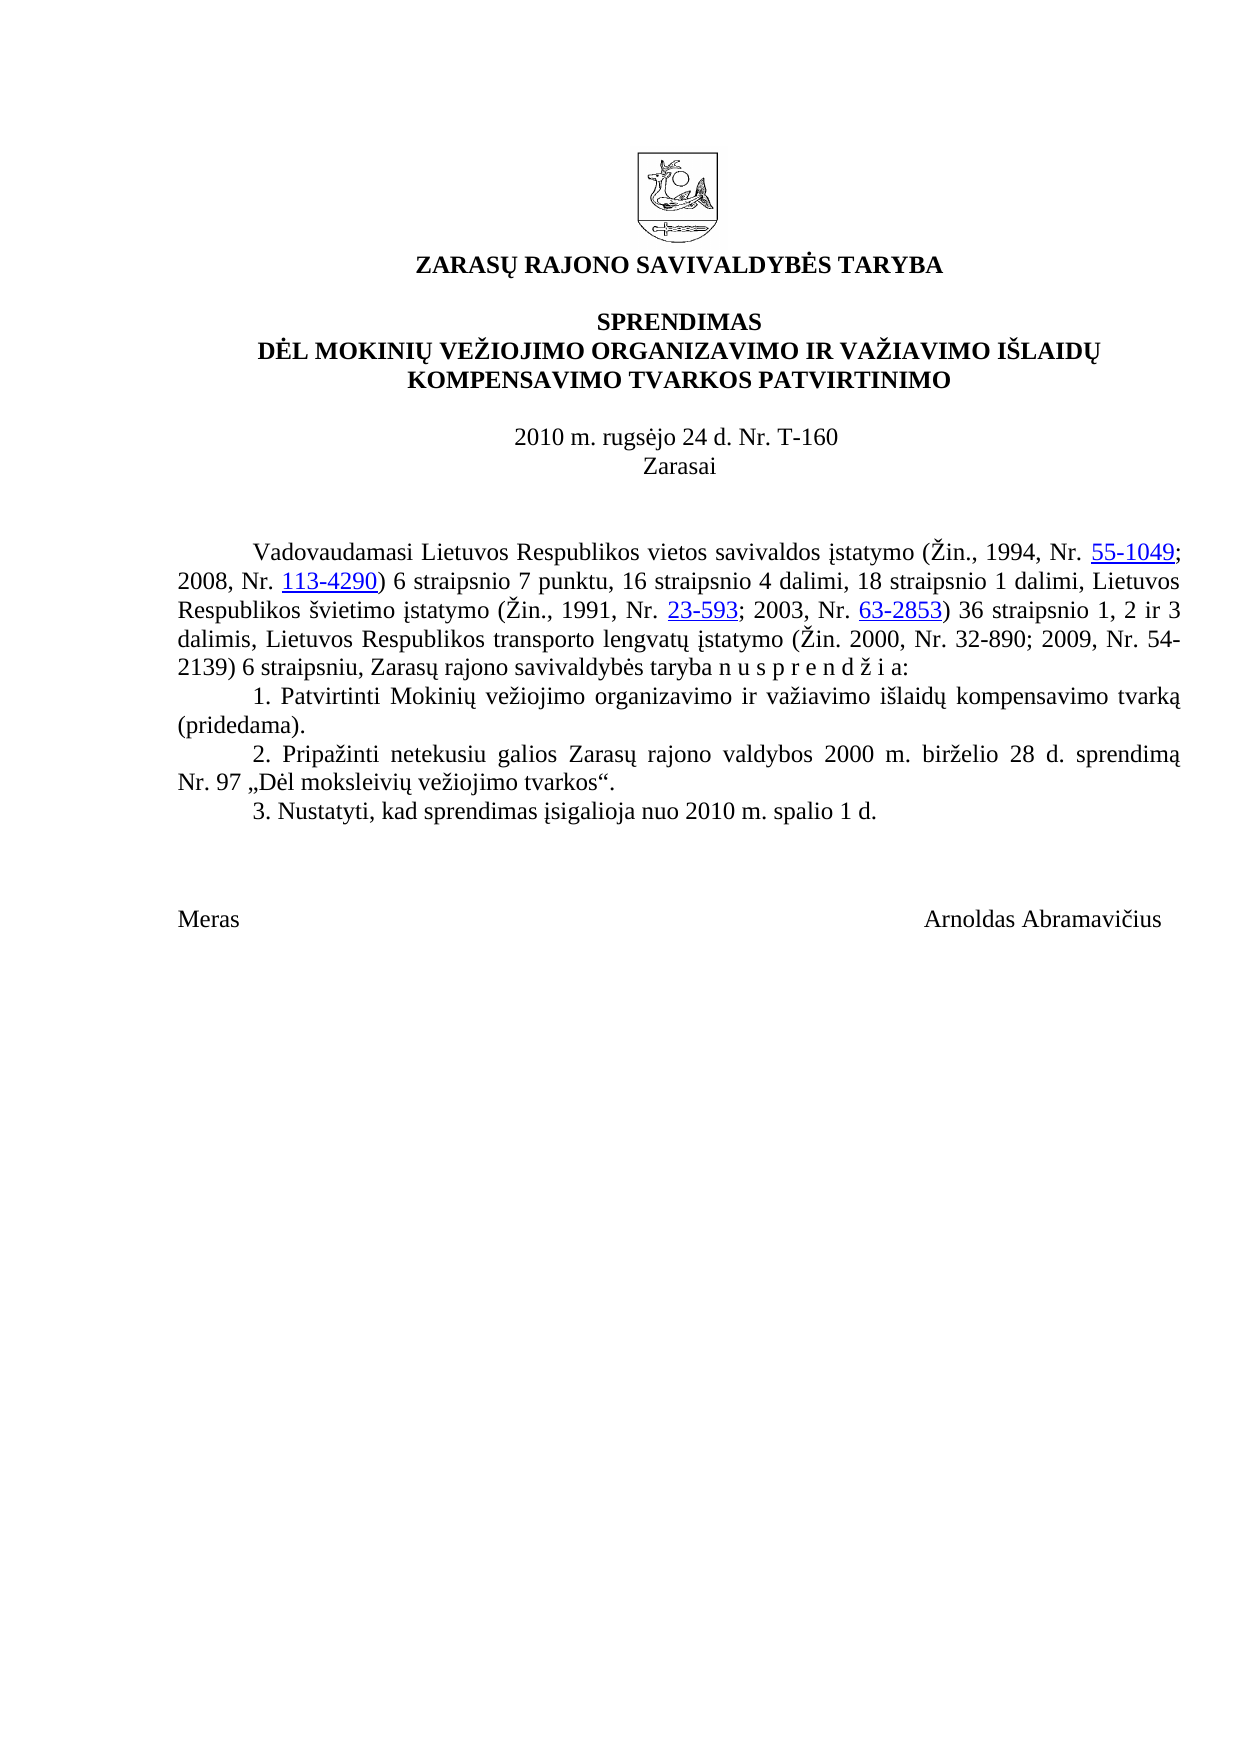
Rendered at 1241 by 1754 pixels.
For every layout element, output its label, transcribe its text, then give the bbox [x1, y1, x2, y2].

text SPRENDIMAS [177, 307, 1181, 336]
text 1. Patvirtinti Mokinių vežiojimo organizavimo ir važiavimo išlaidų kompensavimo tvarką (pridedama). [177, 681, 1181, 739]
text 2. Pripažinti netekusiu galios Zarasų rajono valdybos 2000 m. birželio 28 d. sprendimą Nr. 97 „Dėl moksleivių vežiojimo tvarkos“. [177, 739, 1181, 796]
text Vadovaudamasi Lietuvos Respublikos vietos savivaldos įstatymo (Žin., 1994, Nr. 55-1049; 2008, Nr. 113-4290) 6 straipsnio 7 punktu, 16 straipsnio 4 dalimi, 18 straipsnio 1 dalimi, Lietuvos Respublikos švietimo įstatymo (Žin., 1991, Nr. 23-593; 2003, Nr. 63-2853) 36 straipsnio 1, 2 ir 3 dalimis, Lietuvos Respublikos transporto lengvatų įstatymo (Žin. 2000, Nr. 32-890; 2009, Nr. 54-2139) 6 straipsniu, Zarasų rajono savivaldybės taryba n u s p r e n d ž i a: [177, 537, 1181, 681]
text 2010 m. rugsėjo 24 d. Nr. T-160 [177, 422, 1181, 451]
text DĖL MOKINIŲ VEŽIOJIMO ORGANIZAVIMO IR VAŽIAVIMO IŠLAIDŲ KOMPENSAVIMO TVARKOS PATVIRTINIMO [177, 336, 1181, 394]
text Meras Arnoldas Abramavičius [177, 911, 1181, 932]
text Zarasai [177, 451, 1181, 480]
text 3. Nustatyti, kad sprendimas įsigalioja nuo 2010 m. spalio 1 d. [177, 796, 1181, 825]
text ZARASŲ RAJONO SAVIVALDYBĖS TARYBA [177, 250, 1181, 279]
